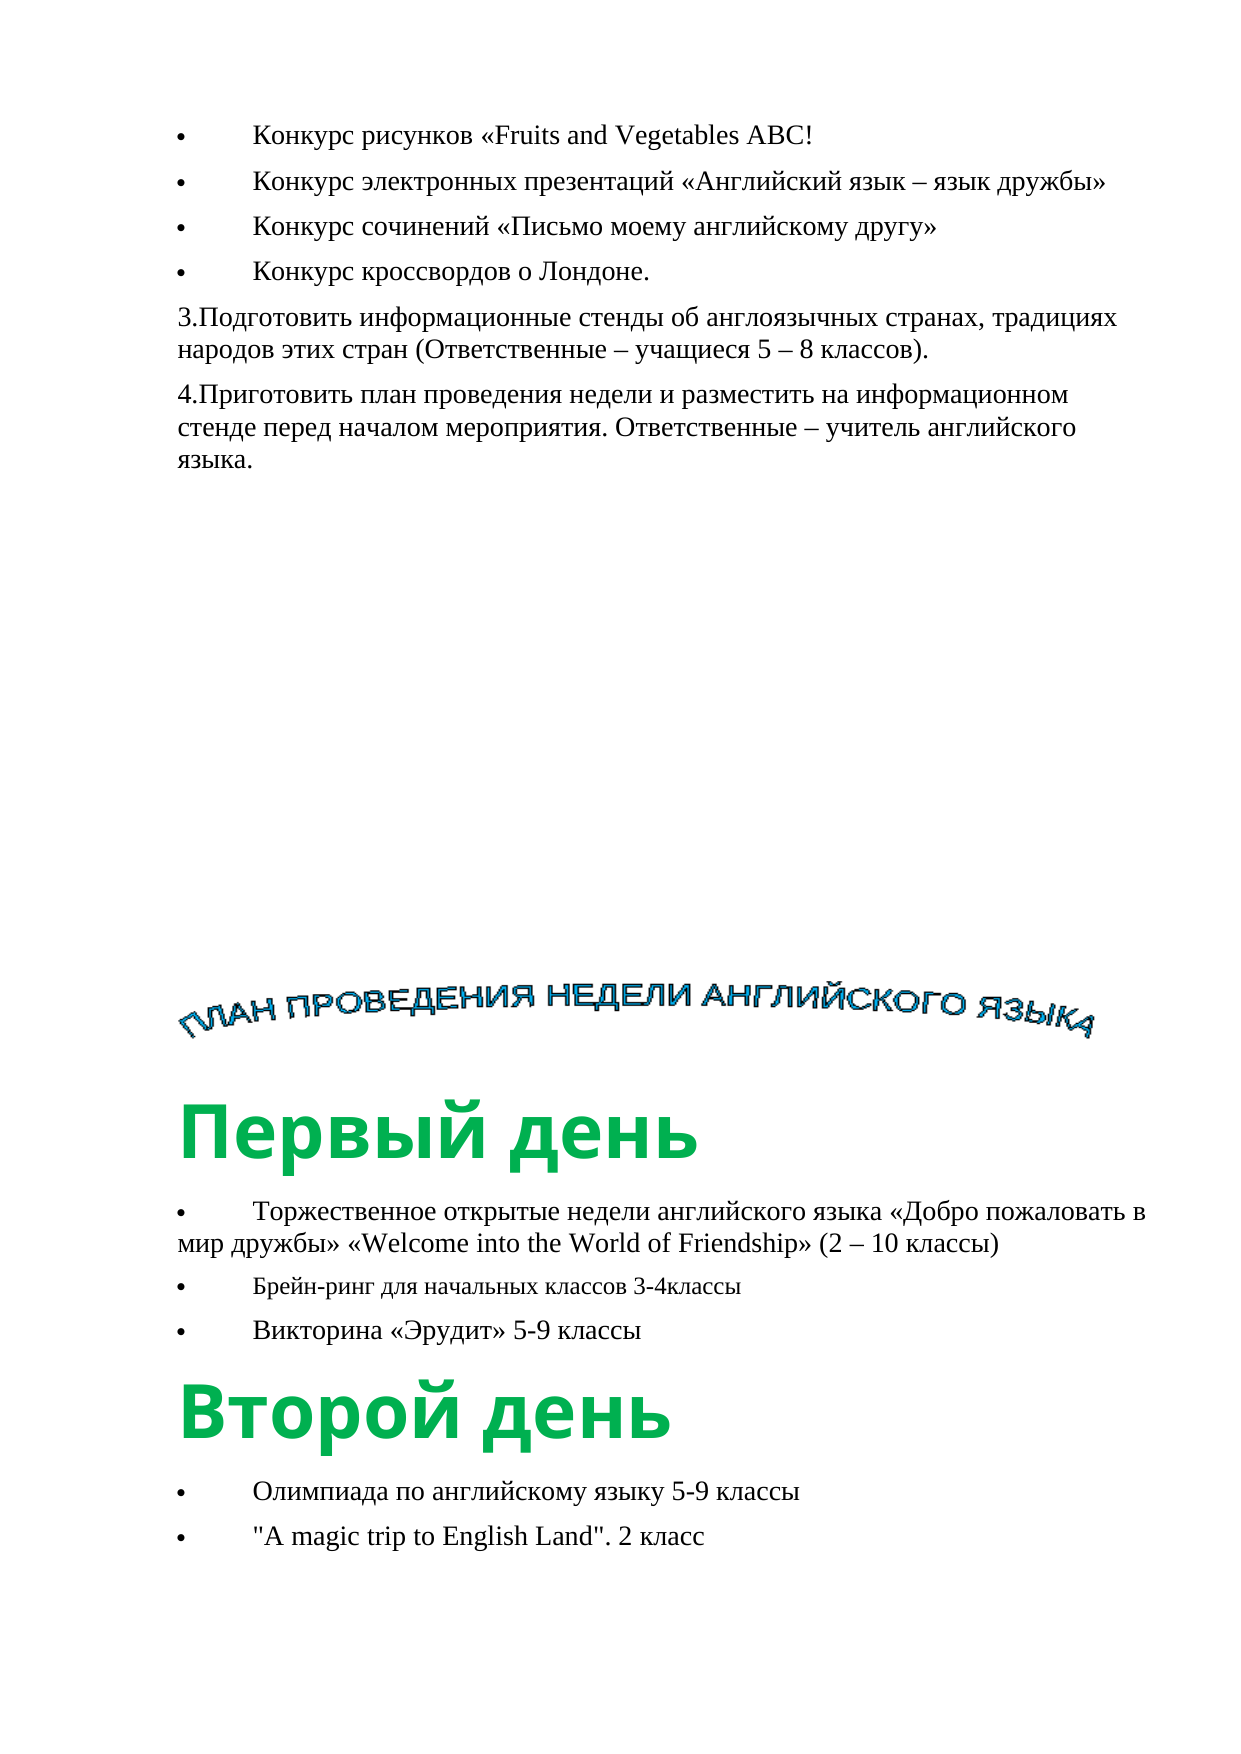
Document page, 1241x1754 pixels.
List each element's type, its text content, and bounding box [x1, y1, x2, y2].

text Второй день [177, 1358, 1152, 1461]
text 3.Подготовить информационные стенды об англоязычных странах, традициях народов этих стран (Ответственные – учащиеся 5 – 8 классов). [177, 300, 1152, 364]
text 4.Приготовить план проведения недели и разместить на информационном стенде перед началом мероприятия. Ответственные – учитель английского языка. [177, 378, 1152, 475]
list Конкурс электронных презентаций «Английский язык – язык дружбы» [177, 163, 1152, 196]
list Викторина «Эрудит» 5-9 классы [177, 1313, 1152, 1346]
list Конкурс кроссвордов о Лондоне. [177, 254, 1152, 287]
list Брейн-ринг для начальных классов 3-4классы [177, 1271, 1152, 1300]
list Торжественное открытые недели английского языка «Добро пожаловать в мир дружбы» «Welcome into the World of Friendship» (2 – 10 классы) [177, 1193, 1152, 1258]
list Конкурс рисунков «Fruits and Vegetables ABC! [177, 118, 1152, 151]
list Олимпиада по английскому языку 5-9 классы [177, 1474, 1152, 1506]
text Первый день [177, 1078, 1152, 1181]
picture [177, 980, 1096, 1066]
list "A magic trip to English Land". 2 класс [177, 1519, 1152, 1552]
list Конкурс сочинений «Письмо моему английскому другу» [177, 209, 1152, 241]
